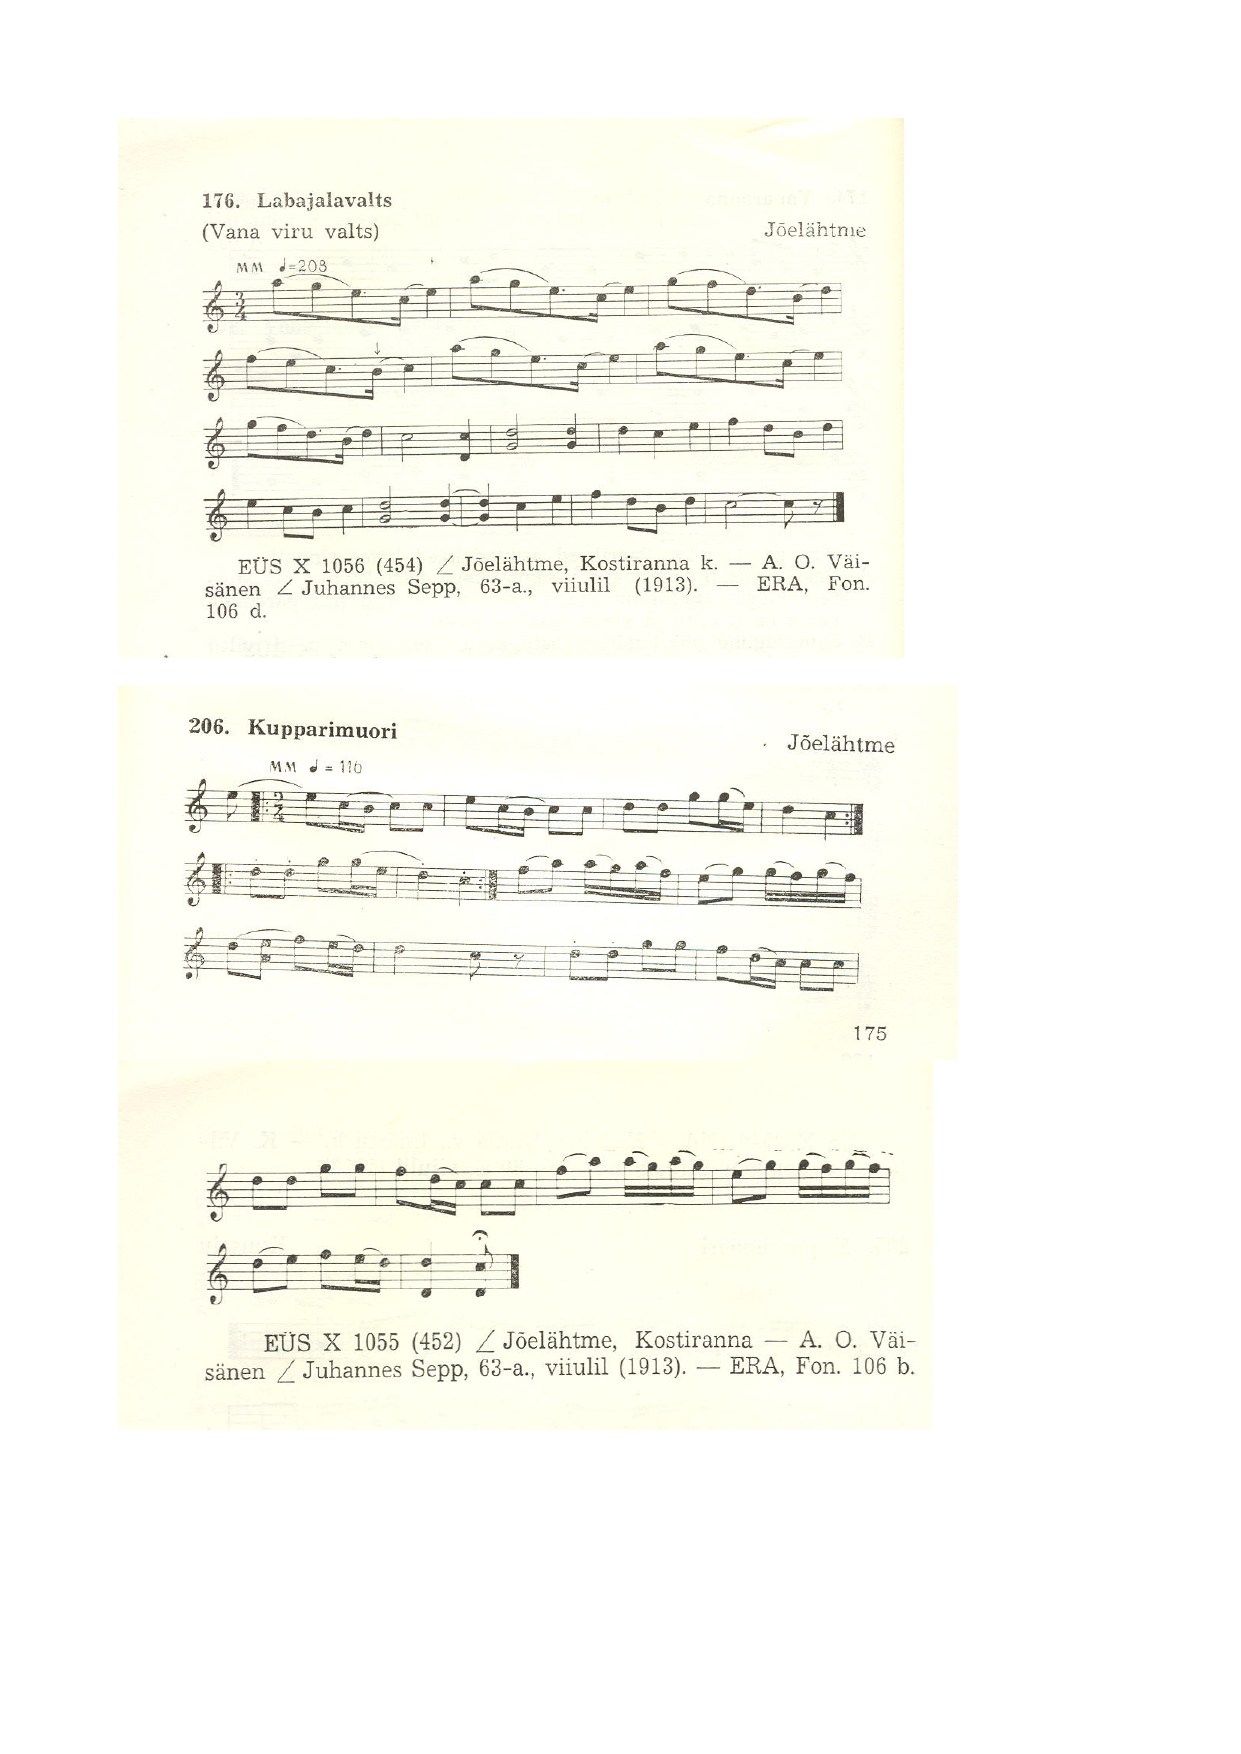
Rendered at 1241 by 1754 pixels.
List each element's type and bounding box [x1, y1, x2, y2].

picture [118, 685, 959, 1430]
picture [118, 118, 905, 658]
